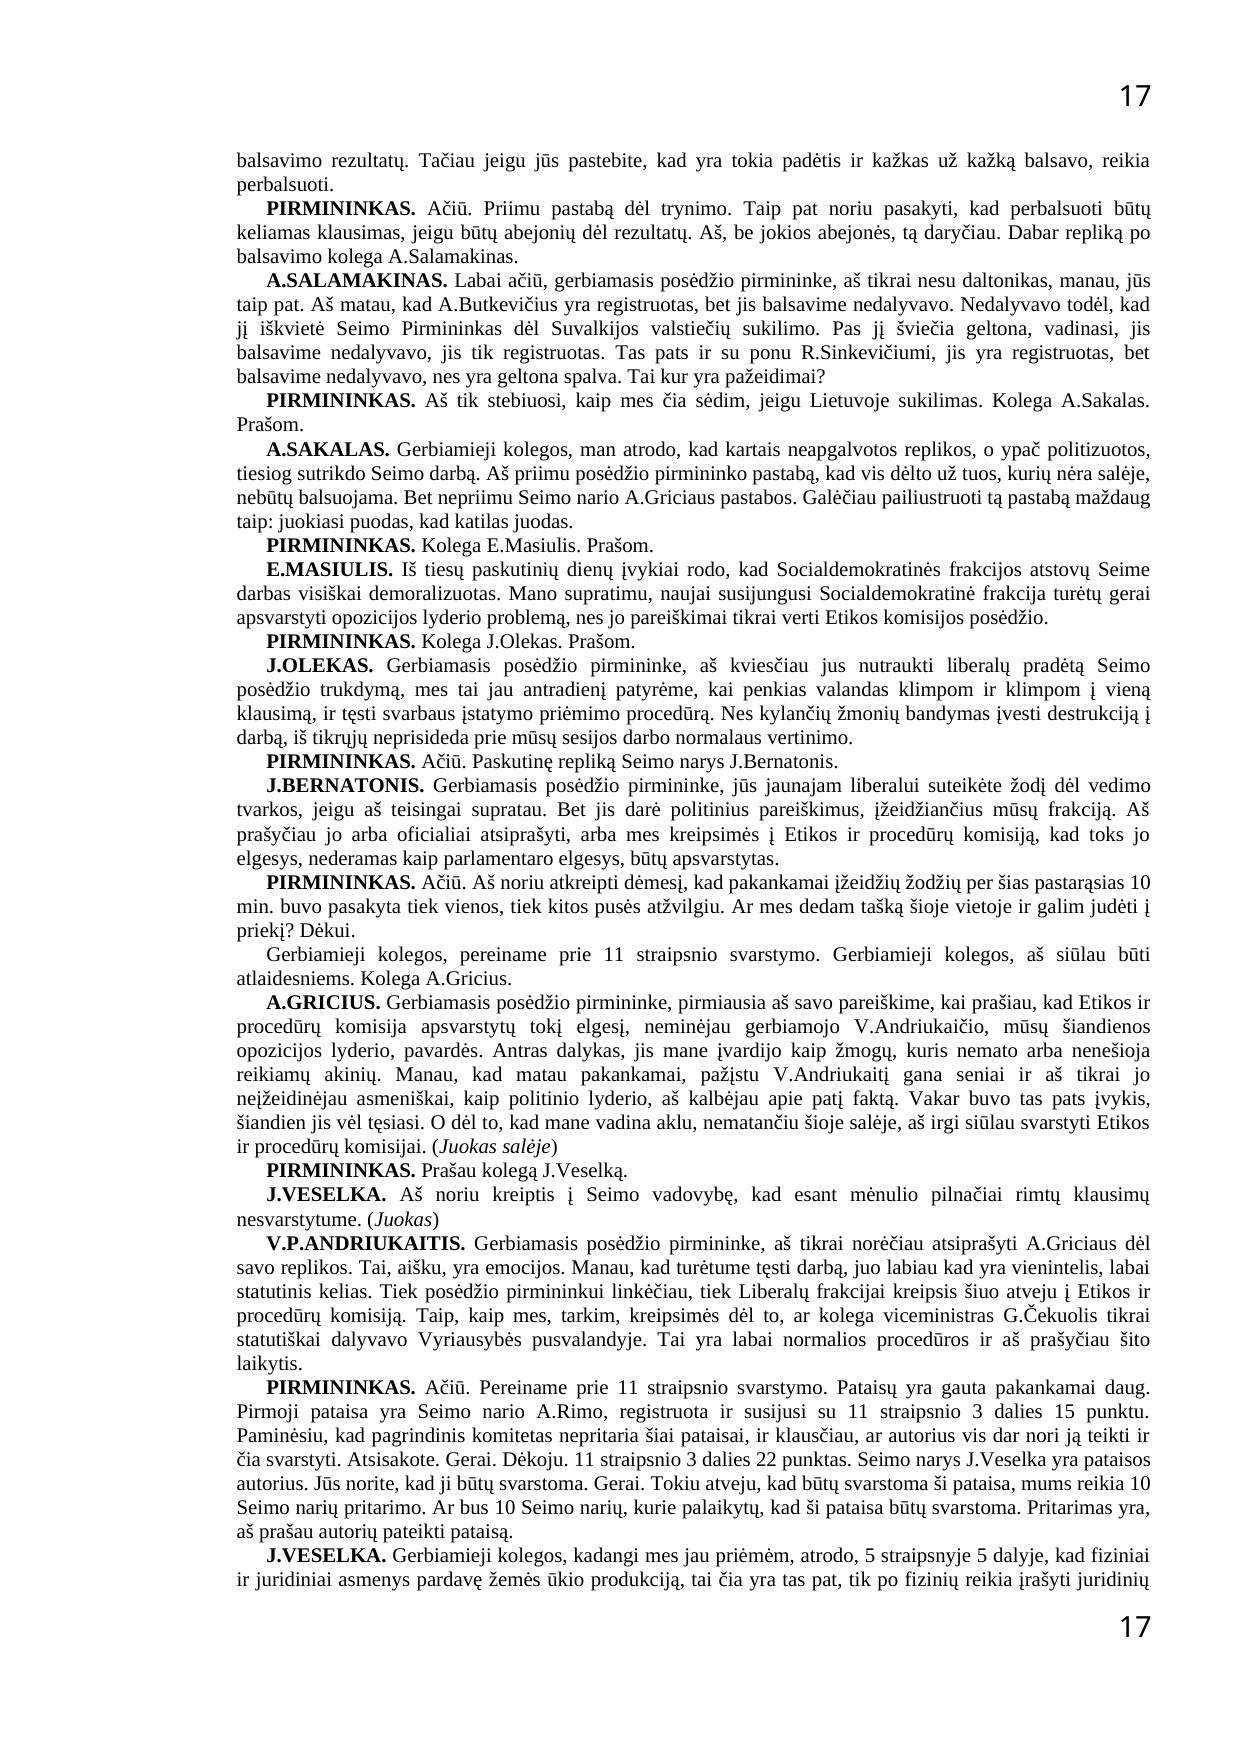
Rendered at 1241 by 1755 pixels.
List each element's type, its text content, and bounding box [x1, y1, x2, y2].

text PIRMININKAS. Kolega E.Masiulis. Prašom. [236, 533, 1152, 557]
text V.P.ANDRIUKAITIS. Gerbiamasis posėdžio pirmininke, aš tikrai norėčiau atsiprašyti A.Griciaus dėl savo replikos. Tai, aišku, yra emocijos. Manau, kad turėtume tęsti darbą, juo labiau kad yra vienintelis, labai statutinis kelias. Tiek posėdžio pirmininkui linkėčiau, tiek Liberalų frakcijai kreipsis šiuo atveju į Etikos ir procedūrų komisiją. Taip, kaip mes, tarkim, kreipsimės dėl to, ar kolega viceministras G.Čekuolis tikrai statutiškai dalyvavo Vyriausybės pusvalandyje. Tai yra labai normalios procedūros ir aš prašyčiau šito laikytis. [236, 1231, 1152, 1375]
text J.OLEKAS. Gerbiamasis posėdžio pirmininke, aš kviesčiau jus nutraukti liberalų pradėtą Seimo posėdžio trukdymą, mes tai jau antradienį patyrėme, kai penkias valandas klimpom ir klimpom į vieną klausimą, ir tęsti svarbaus įstatymo priėmimo procedūrą. Nes kylančių žmonių bandymas įvesti destrukciją į darbą, iš tikrųjų neprisideda prie mūsų sesijos darbo normalaus vertinimo. [236, 653, 1152, 749]
text PIRMININKAS. Ačiū. Paskutinę repliką Seimo narys J.Bernatonis. [236, 749, 1152, 773]
text J.BERNATONIS. Gerbiamasis posėdžio pirmininke, jūs jaunajam liberalui suteikėte žodį dėl vedimo tvarkos, jeigu aš teisingai supratau. Bet jis darė politinius pareiškimus, įžeidžiančius mūsų frakciją. Aš prašyčiau jo arba oficialiai atsiprašyti, arba mes kreipsimės į Etikos ir procedūrų komisiją, kad toks jo elgesys, nederamas kaip parlamentaro elgesys, būtų apsvarstytas. [236, 773, 1152, 869]
text A.SAKALAS. Gerbiamieji kolegos, man atrodo, kad kartais neapgalvotos replikos, o ypač politizuotos, tiesiog sutrikdo Seimo darbą. Aš priimu posėdžio pirmininko pastabą, kad vis dėlto už tuos, kurių nėra salėje, nebūtų balsuojama. Bet nepriimu Seimo nario A.Griciaus pastabos. Galėčiau pailiustruoti tą pastabą maždaug taip: juokiasi puodas, kad katilas juodas. [236, 436, 1152, 533]
text J.VESELKA. Aš noriu kreiptis į Seimo vadovybę, kad esant mėnulio pilnačiai rimtų klausimų nesvarstytume. (Juokas) [236, 1182, 1152, 1231]
text PIRMININKAS. Ačiū. Priimu pastabą dėl trynimo. Taip pat noriu pasakyti, kad perbalsuoti būtų keliamas klausimas, jeigu būtų abejonių dėl rezultatų. Aš, be jokios abejonės, tą daryčiau. Dabar repliką po balsavimo kolega A.Salamakinas. [236, 196, 1152, 268]
text E.MASIULIS. Iš tiesų paskutinių dienų įvykiai rodo, kad Socialdemokratinės frakcijos atstovų Seime darbas visiškai demoralizuotas. Mano supratimu, naujai susijungusi Socialdemokratinė frakcija turėtų gerai apsvarstyti opozicijos lyderio problemą, nes jo pareiškimai tikrai verti Etikos komisijos posėdžio. [236, 557, 1152, 629]
text balsavimo rezultatų. Tačiau jeigu jūs pastebite, kad yra tokia padėtis ir kažkas už kažką balsavo, reikia perbalsuoti. [236, 148, 1152, 196]
text PIRMININKAS. Ačiū. Pereiname prie 11 straipsnio svarstymo. Pataisų yra gauta pakankamai daug. Pirmoji pataisa yra Seimo nario A.Rimo, registruota ir susijusi su 11 straipsnio 3 dalies 15 punktu. Paminėsiu, kad pagrindinis komitetas nepritaria šiai pataisai, ir klausčiau, ar autorius vis dar nori ją teikti ir čia svarstyti. Atsisakote. Gerai. Dėkoju. 11 straipsnio 3 dalies 22 punktas. Seimo narys J.Veselka yra pataisos autorius. Jūs norite, kad ji būtų svarstoma. Gerai. Tokiu atveju, kad būtų svarstoma ši pataisa, mums reikia 10 Seimo narių pritarimo. Ar bus 10 Seimo narių, kurie palaikytų, kad ši pataisa būtų svarstoma. Pritarimas yra, aš prašau autorių pateikti pataisą. [236, 1375, 1152, 1543]
text PIRMININKAS. Ačiū. Aš noriu atkreipti dėmesį, kad pakankamai įžeidžių žodžių per šias pastarąsias 10 min. buvo pasakyta tiek vienos, tiek kitos pusės atžvilgiu. Ar mes dedam tašką šioje vietoje ir galim judėti į priekį? Dėkui. [236, 869, 1152, 942]
text PIRMININKAS. Prašau kolegą J.Veselką. [236, 1158, 1152, 1182]
text A.SALAMAKINAS. Labai ačiū, gerbiamasis posėdžio pirmininke, aš tikrai nesu daltonikas, manau, jūs taip pat. Aš matau, kad A.Butkevičius yra registruotas, bet jis balsavime nedalyvavo. Nedalyvavo todėl, kad jį iškvietė Seimo Pirmininkas dėl Suvalkijos valstiečių sukilimo. Pas jį šviečia geltona, vadinasi, jis balsavime nedalyvavo, jis tik registruotas. Tas pats ir su ponu R.Sinkevičiumi, jis yra registruotas, bet balsavime nedalyvavo, nes yra geltona spalva. Tai kur yra pažeidimai? [236, 268, 1152, 388]
text PIRMININKAS. Aš tik stebiuosi, kaip mes čia sėdim, jeigu Lietuvoje sukilimas. Kolega A.Sakalas. Prašom. [236, 388, 1152, 436]
text Gerbiamieji kolegos, pereiname prie 11 straipsnio svarstymo. Gerbiamieji kolegos, aš siūlau būti atlaidesniems. Kolega A.Gricius. [236, 942, 1152, 990]
text J.VESELKA. Gerbiamieji kolegos, kadangi mes jau priėmėm, atrodo, 5 straipsnyje 5 dalyje, kad fiziniai ir juridiniai asmenys pardavę žemės ūkio produkciją, tai čia yra tas pat, tik po fizinių reikia įrašyti juridinių [236, 1543, 1152, 1591]
text PIRMININKAS. Kolega J.Olekas. Prašom. [236, 629, 1152, 653]
text A.GRICIUS. Gerbiamasis posėdžio pirmininke, pirmiausia aš savo pareiškime, kai prašiau, kad Etikos ir procedūrų komisija apsvarstytų tokį elgesį, neminėjau gerbiamojo V.Andriukaičio, mūsų šiandienos opozicijos lyderio, pavardės. Antras dalykas, jis mane įvardijo kaip žmogų, kuris nemato arba nenešioja reikiamų akinių. Manau, kad matau pakankamai, pažįstu V.Andriukaitį gana seniai ir aš tikrai jo neįžeidinėjau asmeniškai, kaip politinio lyderio, aš kalbėjau apie patį faktą. Vakar buvo tas pats įvykis, šiandien jis vėl tęsiasi. O dėl to, kad mane vadina aklu, nematančiu šioje salėje, aš irgi siūlau svarstyti Etikos ir procedūrų komisijai. (Juokas salėje) [236, 990, 1152, 1158]
